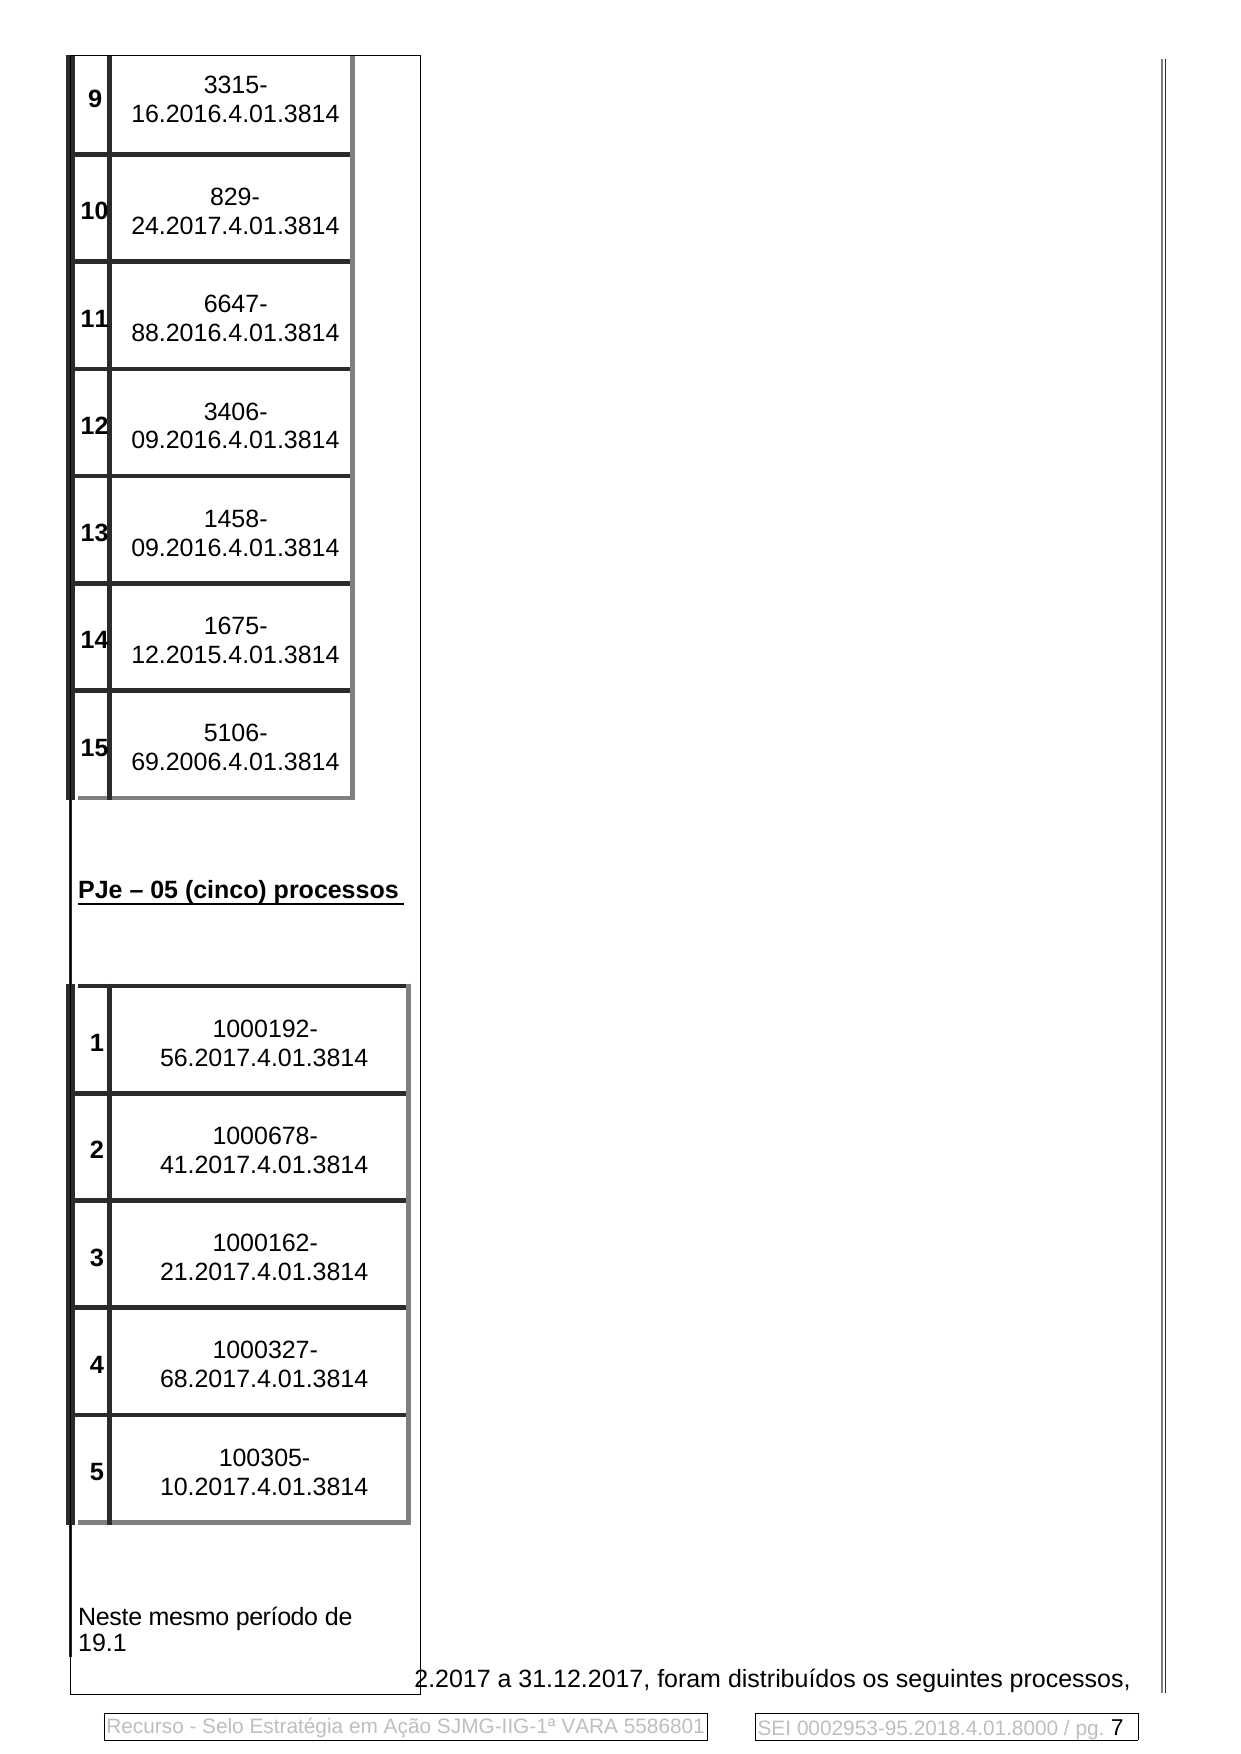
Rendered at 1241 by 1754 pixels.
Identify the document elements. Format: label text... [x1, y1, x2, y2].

table_cell 4 [75, 1310, 107, 1413]
table_cell 1000192- 56.2017.4.01.3814 [112, 988, 406, 1091]
table_cell 1000678- 41.2017.4.01.3814 [112, 1096, 406, 1198]
table_cell 1000162- 21.2017.4.01.3814 [112, 1203, 406, 1305]
table_cell 3 [75, 1203, 107, 1305]
table_cell 12 [75, 371, 107, 474]
table_cell 1458- 09.2016.4.01.3814 [112, 478, 350, 581]
table_header 3315- 16.2016.4.01.3814 [112, 56, 350, 152]
table_header 9 [75, 56, 107, 152]
table_cell 15 [75, 693, 107, 796]
table_cell 10 [75, 157, 107, 259]
table_cell 6647- 88.2016.4.01.3814 [112, 264, 350, 366]
table_cell 1000327- 68.2017.4.01.3814 [112, 1310, 406, 1413]
table_cell 14 [75, 586, 107, 688]
table_cell 1 [75, 984, 107, 1091]
table_cell [72, 903, 408, 983]
table_cell 829- 24.2017.4.01.3814 [112, 157, 350, 259]
table_cell 13 [75, 478, 107, 581]
table_cell 2 [75, 1096, 107, 1198]
table_cell 11 [75, 264, 107, 366]
table_cell 3406- 09.2016.4.01.3814 [112, 371, 350, 474]
table_cell 5106- 69.2006.4.01.3814 [112, 693, 350, 796]
table_cell Neste mesmo período de 19.1 [72, 1520, 408, 1657]
text 2.2017 a 31.12.2017, foram distribuídos os seguintes processos, [421, 1664, 1192, 1693]
table_cell PJe – 05 (cinco) processos [72, 796, 408, 903]
table_cell 5 [75, 1417, 107, 1520]
table_cell 100305- 10.2017.4.01.3814 [112, 1417, 406, 1520]
table_header [355, 56, 408, 796]
table_cell 1675- 12.2015.4.01.3814 [112, 586, 350, 688]
